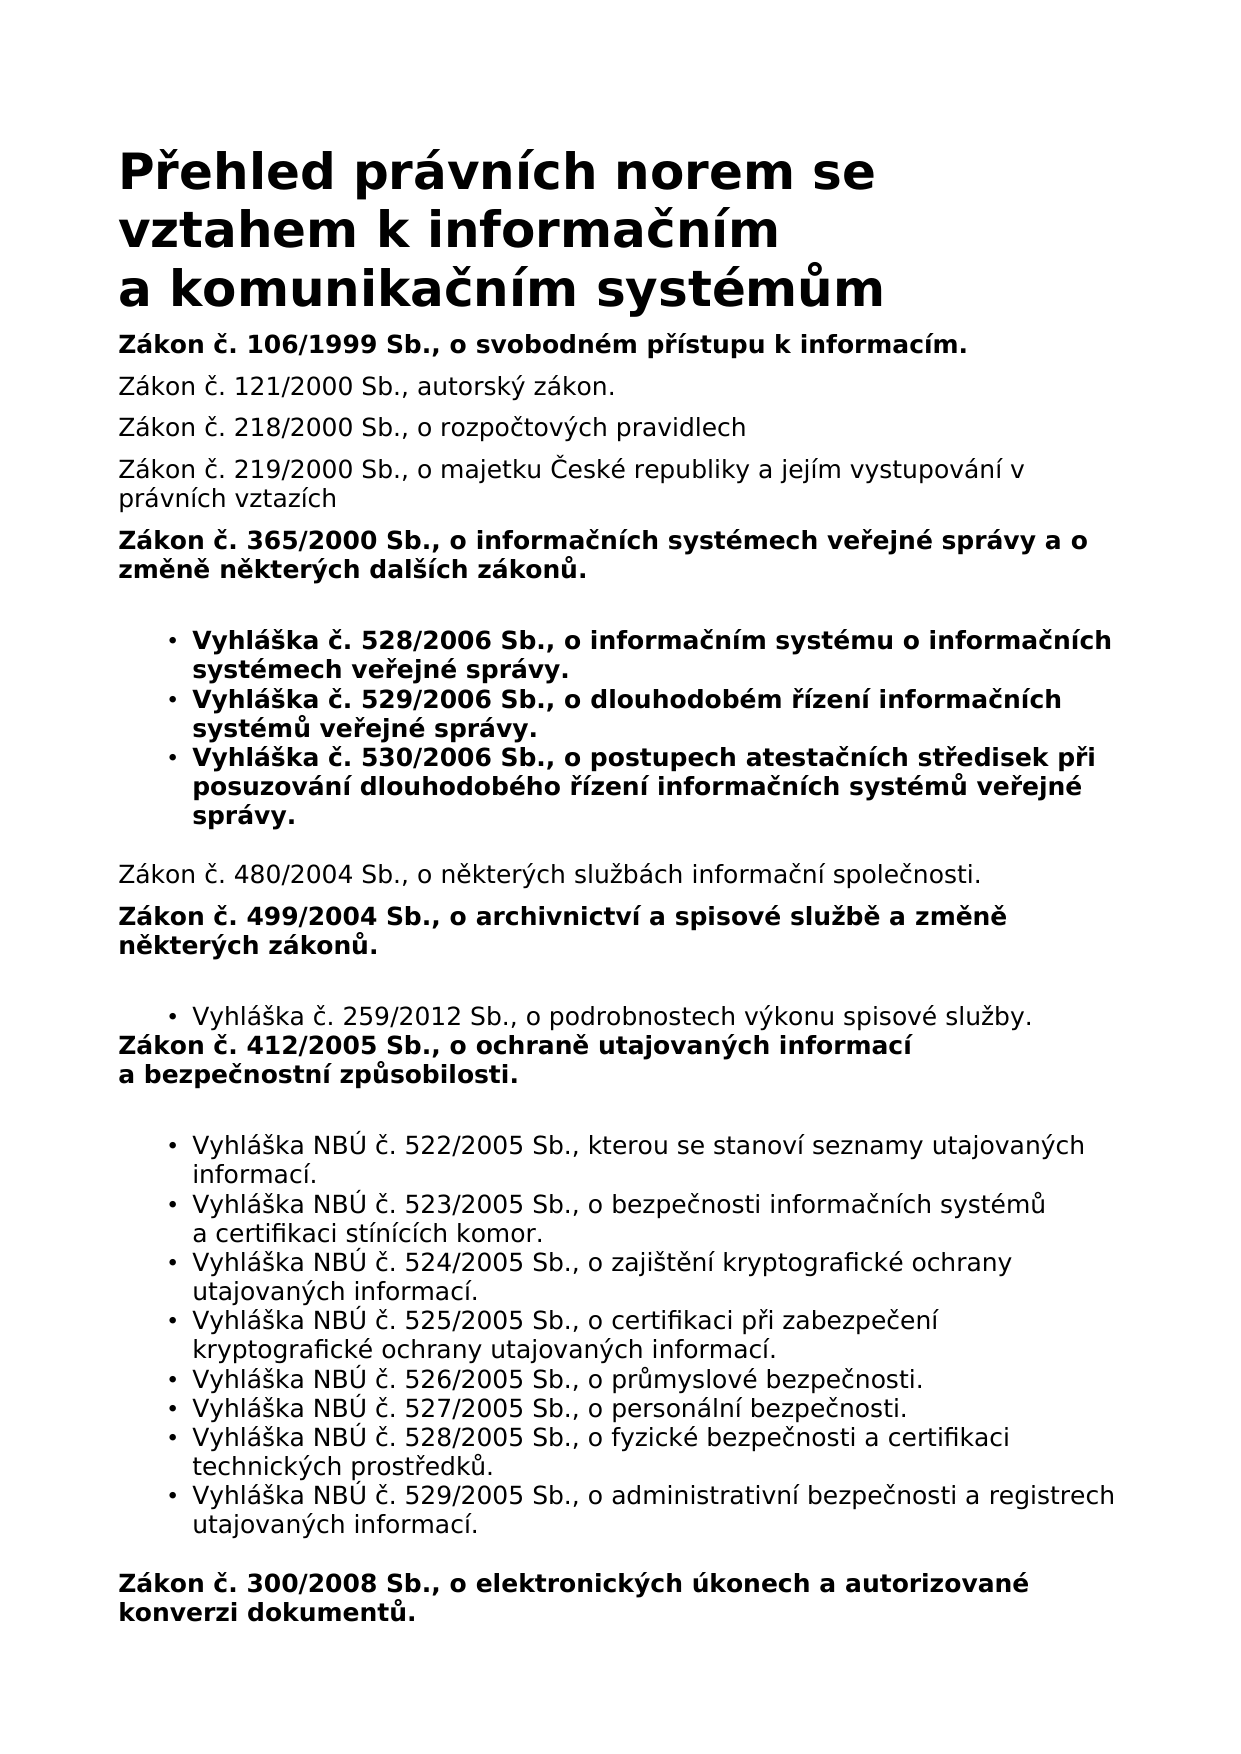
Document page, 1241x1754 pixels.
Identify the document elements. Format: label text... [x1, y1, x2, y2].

list Vyhláška NBÚ č. 522/2005 Sb., kterou se stanoví seznamy utajovaných informací. [177, 1132, 1122, 1190]
list Vyhláška NBÚ č. 523/2005 Sb., o bezpečnosti informačních systémů a certifikaci stínících komor. [177, 1190, 1122, 1248]
text Zákon č. 412/2005 Sb., o ochraně utajovaných informací a bezpečnostní způsobilosti. [118, 1031, 1122, 1089]
list Vyhláška č. 529/2006 Sb., o dlouhodobém řízení informačních systémů veřejné správy. [177, 685, 1122, 743]
text Zákon č. 106/1999 Sb., o svobodném přístupu k informacím. [118, 330, 1122, 359]
list Vyhláška č. 259/2012 Sb., o podrobnostech výkonu spisové služby. [177, 1002, 1122, 1031]
list Vyhláška NBÚ č. 528/2005 Sb., o fyzické bezpečnosti a certifikaci technických prostředků. [177, 1423, 1122, 1482]
list Vyhláška NBÚ č. 524/2005 Sb., o zajištění kryptografické ochrany utajovaných informací. [177, 1248, 1122, 1307]
list Vyhláška č. 530/2006 Sb., o postupech atestačních středisek při posuzování dlouhodobého řízení informačních systémů veřejné správy. [177, 743, 1122, 831]
text Zákon č. 365/2000 Sb., o informačních systémech veřejné správy a o změně některých dalších zákonů. [118, 526, 1122, 584]
list Vyhláška NBÚ č. 529/2005 Sb., o administrativní bezpečnosti a registrech utajovaných informací. [177, 1482, 1122, 1540]
text Zákon č. 499/2004 Sb., o archivnictví a spisové službě a změně některých zákonů. [118, 902, 1122, 960]
text Zákon č. 219/2000 Sb., o majetku České republiky a jejím vystupování v právních vztazích [118, 455, 1122, 514]
text Zákon č. 121/2000 Sb., autorský zákon. [118, 372, 1122, 401]
subtitle Přehled právních norem se vztahem k informačním a komunikačním systémům [118, 143, 1122, 318]
text Zákon č. 300/2008 Sb., o elektronických úkonech a autorizované konverzi dokumentů. [118, 1569, 1122, 1628]
text Zákon č. 480/2004 Sb., o některých službách informační společnosti. [118, 860, 1122, 889]
list Vyhláška NBÚ č. 527/2005 Sb., o personální bezpečnosti. [177, 1394, 1122, 1423]
list Vyhláška č. 528/2006 Sb., o informačním systému o informačních systémech veřejné správy. [177, 626, 1122, 685]
list Vyhláška NBÚ č. 526/2005 Sb., o průmyslové bezpečnosti. [177, 1365, 1122, 1394]
list Vyhláška NBÚ č. 525/2005 Sb., o certifikaci při zabezpečení kryptografické ochrany utajovaných informací. [177, 1307, 1122, 1365]
text Zákon č. 218/2000 Sb., o rozpočtových pravidlech [118, 414, 1122, 443]
